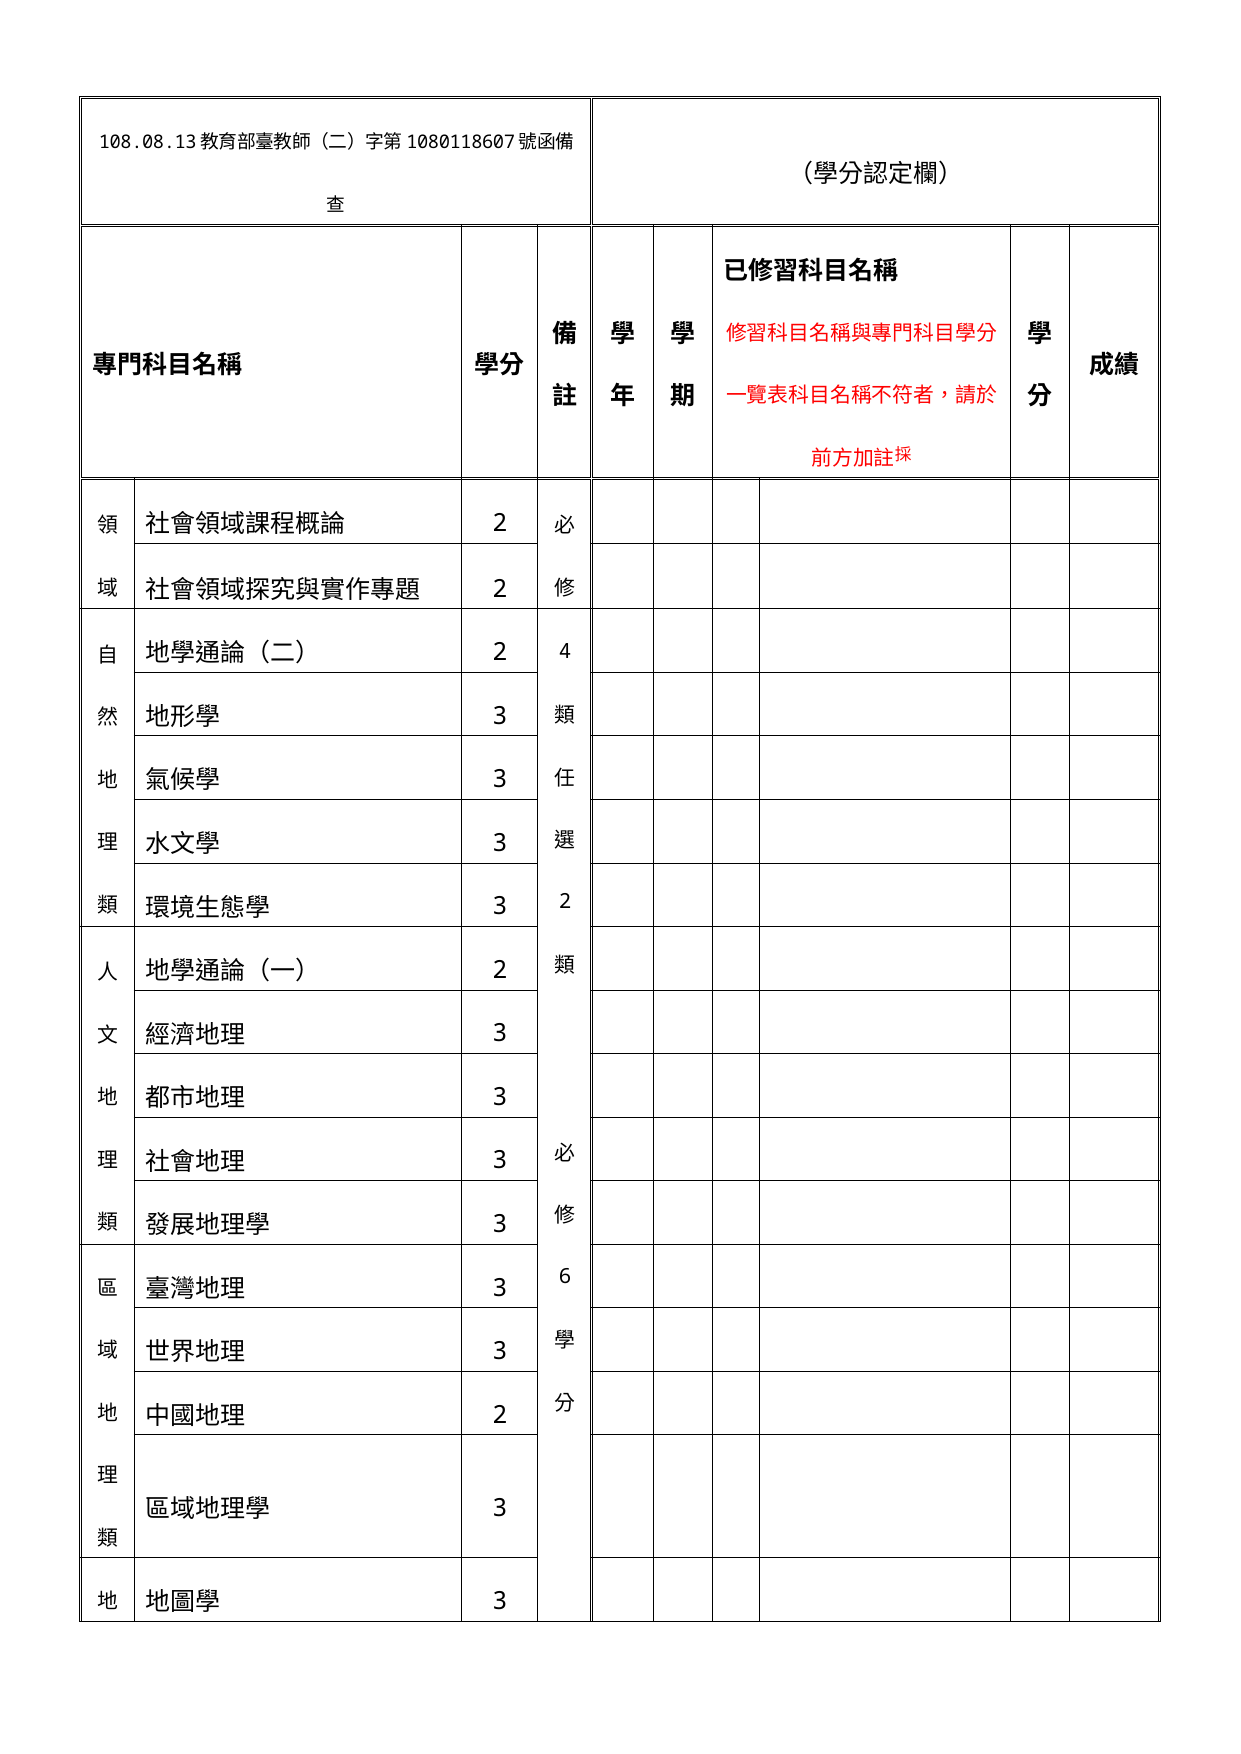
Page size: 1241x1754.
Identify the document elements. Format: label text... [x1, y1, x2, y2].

table_cell （學分認定欄） [593, 99, 1158, 224]
table_cell [1011, 480, 1069, 543]
table_cell 2 [462, 609, 537, 672]
table_cell [654, 1308, 712, 1371]
table_cell [593, 1308, 653, 1371]
table_cell [1070, 991, 1158, 1053]
table_cell [713, 927, 759, 989]
table_cell 3 [462, 736, 537, 799]
table_cell [713, 480, 759, 543]
table_cell [760, 1435, 1010, 1557]
table_cell [760, 864, 1010, 926]
table_cell [1070, 609, 1158, 672]
table_cell [1011, 1372, 1069, 1434]
table_cell 3 [462, 1308, 537, 1371]
table_cell 3 [462, 673, 537, 735]
table_cell 社會領域探究與實作專題 [135, 544, 461, 608]
table_cell [593, 544, 653, 608]
table_cell [593, 1558, 653, 1621]
table_cell 成績 [1070, 227, 1158, 477]
table_cell [1070, 1118, 1158, 1180]
table_cell 自然地理類 [82, 609, 134, 926]
table_cell [1070, 1054, 1158, 1117]
table_cell 氣候學 [135, 736, 461, 799]
table_cell 3 [462, 864, 537, 926]
table_cell [593, 609, 653, 672]
table_cell [1070, 1372, 1158, 1434]
table_cell [1011, 800, 1069, 862]
table_cell [1011, 927, 1069, 989]
table_cell 發展地理學 [135, 1181, 461, 1244]
table_cell [1070, 1308, 1158, 1371]
table_cell [654, 1181, 712, 1244]
table_cell [654, 736, 712, 799]
table_cell [1070, 544, 1158, 608]
table_cell 區域地理類 [82, 1245, 134, 1557]
table_cell [760, 991, 1010, 1053]
table_cell [593, 480, 653, 543]
table_cell [713, 736, 759, 799]
table_cell [654, 927, 712, 989]
table_cell 環境生態學 [135, 864, 461, 926]
table_cell 地形學 [135, 673, 461, 735]
table_cell 世界地理 [135, 1308, 461, 1371]
table_cell [654, 1558, 712, 1621]
table_cell 區域地理學 [135, 1435, 461, 1557]
table_cell 專門科目名稱 [82, 227, 461, 477]
table_cell 中國地理 [135, 1372, 461, 1434]
table_cell [593, 864, 653, 926]
table_cell 水文學 [135, 800, 461, 862]
table_cell [1011, 1435, 1069, 1557]
table_cell [654, 1435, 712, 1557]
table_cell 已修習科目名稱 修習科目名稱與專門科目學分一覽表科目名稱不符者，請於前方加註採 [713, 227, 1010, 477]
table_cell 學年 [593, 227, 653, 477]
table_cell [760, 480, 1010, 543]
table_cell 3 [462, 1181, 537, 1244]
table_cell [760, 1245, 1010, 1307]
table_cell [1070, 1181, 1158, 1244]
table_cell [593, 736, 653, 799]
table_cell [1011, 864, 1069, 926]
table_cell 3 [462, 1245, 537, 1307]
table_cell [760, 1308, 1010, 1371]
table_cell 學分 [1011, 227, 1069, 477]
table_cell [654, 1372, 712, 1434]
table_cell 2 [462, 927, 537, 989]
table_cell [1070, 736, 1158, 799]
table_cell [1070, 1435, 1158, 1557]
table_cell 人文地理類 [82, 927, 134, 1244]
table_cell 4 類任選2 類 必修6 學分 [538, 609, 590, 1621]
table_cell [713, 1054, 759, 1117]
table_cell [1011, 609, 1069, 672]
table_cell [713, 544, 759, 608]
table_cell [593, 1245, 653, 1307]
table_cell [713, 673, 759, 735]
table_cell [713, 1308, 759, 1371]
table_cell [1011, 1245, 1069, 1307]
table_cell [654, 1118, 712, 1180]
table_cell [713, 991, 759, 1053]
table_cell [1070, 1245, 1158, 1307]
table_cell [593, 1118, 653, 1180]
table_cell 3 [462, 1054, 537, 1117]
table_cell [593, 1181, 653, 1244]
table_cell [593, 991, 653, 1053]
table_cell [713, 1558, 759, 1621]
table_cell 3 [462, 1118, 537, 1180]
table_cell 108.08.13教育部臺教師（二）字第1080118607號函備查 [82, 99, 590, 224]
table_cell [713, 1181, 759, 1244]
table_cell [593, 800, 653, 862]
table_cell [760, 609, 1010, 672]
table_cell 備註 [538, 227, 590, 477]
table_cell [654, 544, 712, 608]
table_cell 都市地理 [135, 1054, 461, 1117]
table_cell 2 [462, 1372, 537, 1434]
table_cell 2 [462, 480, 537, 543]
table_cell [1011, 1181, 1069, 1244]
table_cell [1011, 991, 1069, 1053]
table_cell 臺灣地理 [135, 1245, 461, 1307]
table_cell [760, 800, 1010, 862]
table_cell [593, 1435, 653, 1557]
table_cell 學期 [654, 227, 712, 477]
table_cell [1011, 1054, 1069, 1117]
table_cell [1070, 673, 1158, 735]
table_cell [760, 1118, 1010, 1180]
table_cell 3 [462, 1435, 537, 1557]
table_cell 3 [462, 991, 537, 1053]
table_cell [1070, 927, 1158, 989]
table_cell 領域 [82, 480, 134, 608]
table_cell [654, 991, 712, 1053]
table_cell [654, 864, 712, 926]
table_cell [713, 1245, 759, 1307]
table_cell [654, 609, 712, 672]
table_cell 地學通論（二） [135, 609, 461, 672]
table_cell [1070, 800, 1158, 862]
table_cell [760, 1054, 1010, 1117]
table_cell 2 [462, 544, 537, 608]
table_cell [760, 927, 1010, 989]
table_cell [654, 1054, 712, 1117]
table_cell [760, 544, 1010, 608]
table_cell [1070, 1558, 1158, 1621]
table_cell 經濟地理 [135, 991, 461, 1053]
table_cell [1011, 736, 1069, 799]
table_cell [654, 1245, 712, 1307]
table_cell 3 [462, 1558, 537, 1621]
table_cell [1011, 544, 1069, 608]
table_cell [654, 800, 712, 862]
table_cell 學分 [462, 227, 537, 477]
table_cell [654, 673, 712, 735]
table_cell [1011, 1118, 1069, 1180]
table_cell [593, 673, 653, 735]
table_cell [654, 480, 712, 543]
table_cell 地 [82, 1558, 134, 1621]
table_cell [713, 1372, 759, 1434]
table_cell [713, 609, 759, 672]
table_cell [713, 1435, 759, 1557]
table_cell 社會領域課程概論 [135, 480, 461, 543]
table_cell [713, 864, 759, 926]
table_cell [713, 1118, 759, 1180]
table_cell [1011, 1558, 1069, 1621]
table_cell [593, 1054, 653, 1117]
table_cell [760, 673, 1010, 735]
table_cell [1070, 864, 1158, 926]
table_cell [760, 1558, 1010, 1621]
table_cell [1070, 480, 1158, 543]
table_cell [593, 1372, 653, 1434]
table_cell [1011, 1308, 1069, 1371]
table_cell 社會地理 [135, 1118, 461, 1180]
table_cell 地圖學 [135, 1558, 461, 1621]
table_cell 地學通論（一） [135, 927, 461, 989]
table_cell [593, 927, 653, 989]
table_cell 必修 [538, 480, 590, 608]
table_cell [713, 800, 759, 862]
table_cell 3 [462, 800, 537, 862]
table_cell [760, 1372, 1010, 1434]
table_cell [760, 1181, 1010, 1244]
table_cell [1011, 673, 1069, 735]
table_cell [760, 736, 1010, 799]
